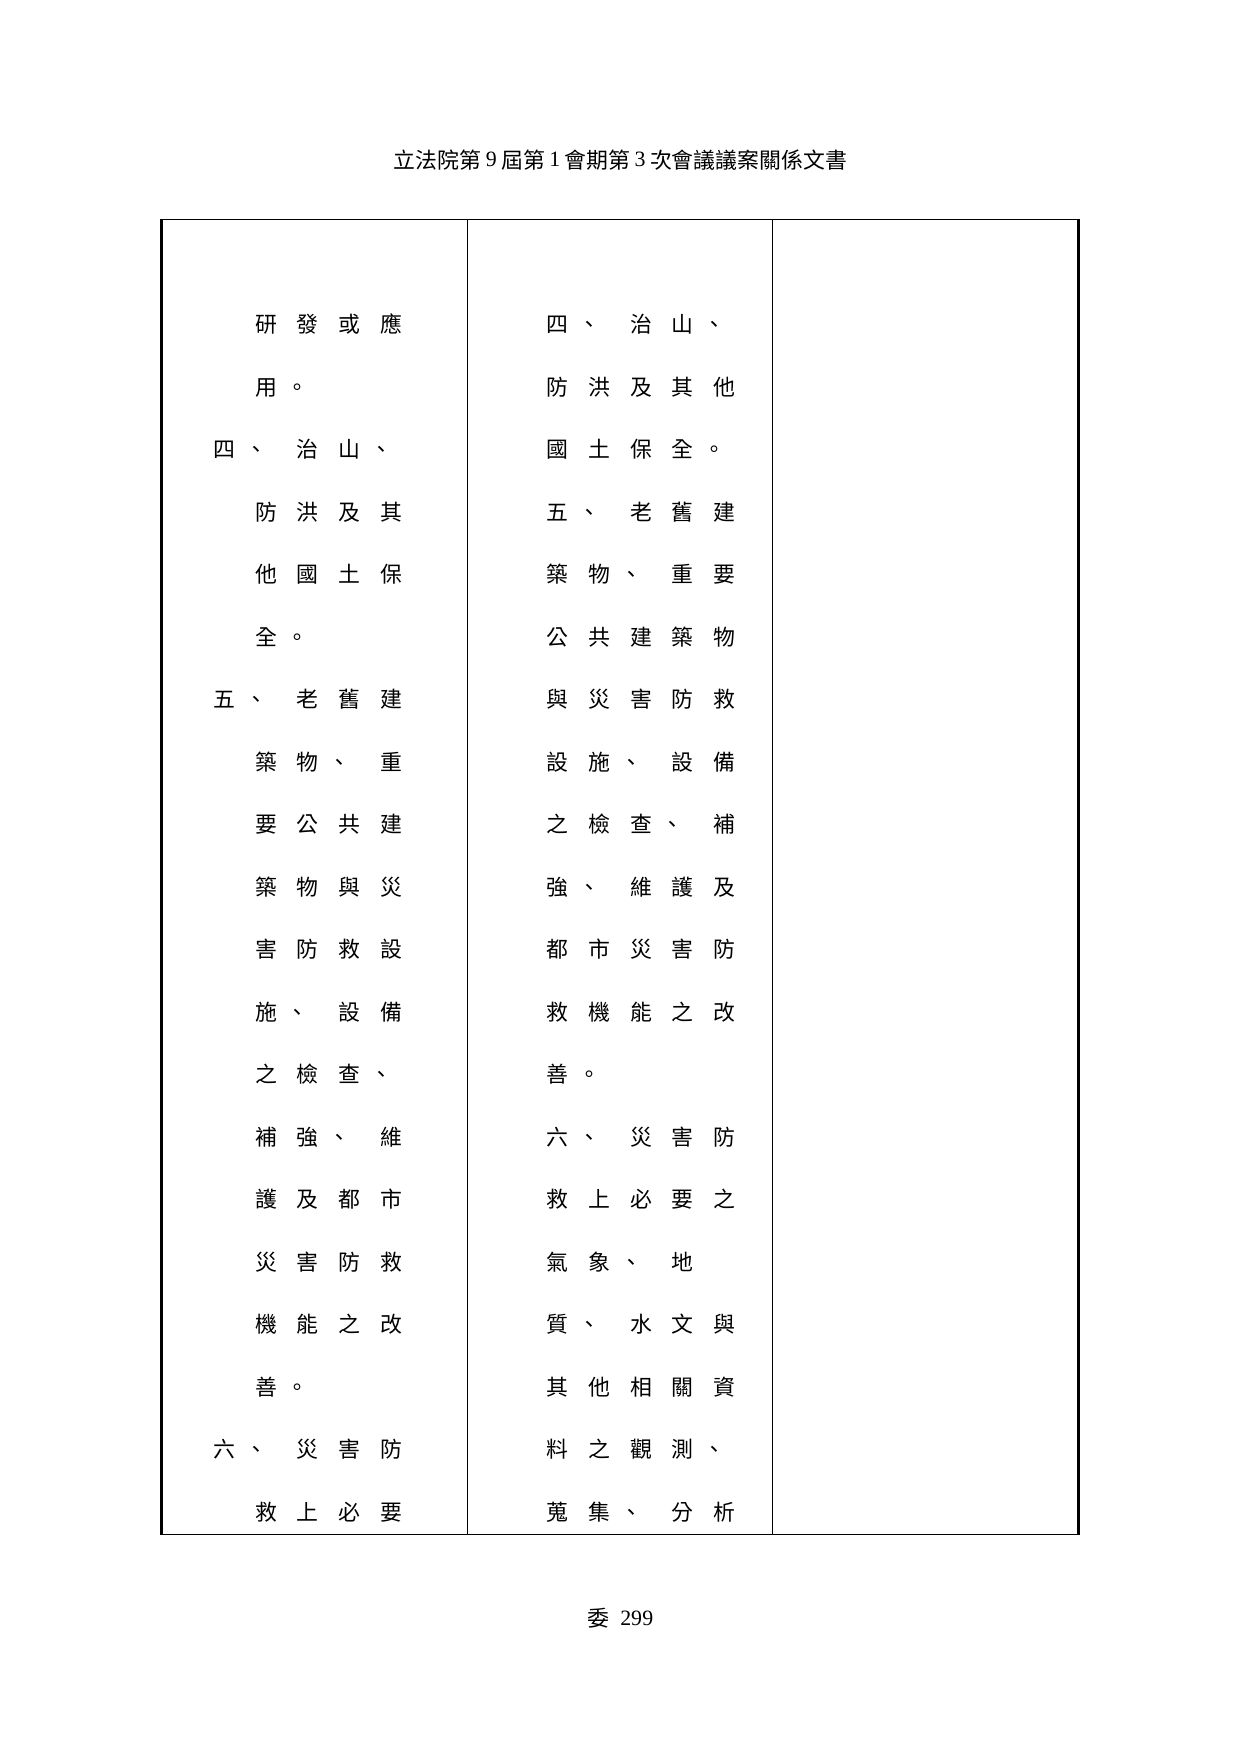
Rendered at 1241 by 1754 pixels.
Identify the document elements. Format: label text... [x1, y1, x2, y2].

table_cell 研發或應用。 四、治山、防洪及其他國土保全。 五、老舊建築物、重要公共建築物與災害防救設施、設備之檢查、補強、維護及都市災害防救機能之改善。 六、災害防救上必要 [163, 220, 467, 1534]
table_cell [773, 220, 1077, 1534]
table_cell 四、治山、防洪及其他國土保全。 五、老舊建築物、重要公共建築物與災害防救設施、設備之檢查、補強、維護及都市災害防救機能之改善。 六、災害防救上必要之氣象、地質、水文與其他相關資料之觀測、蒐集、分析 [468, 220, 772, 1534]
